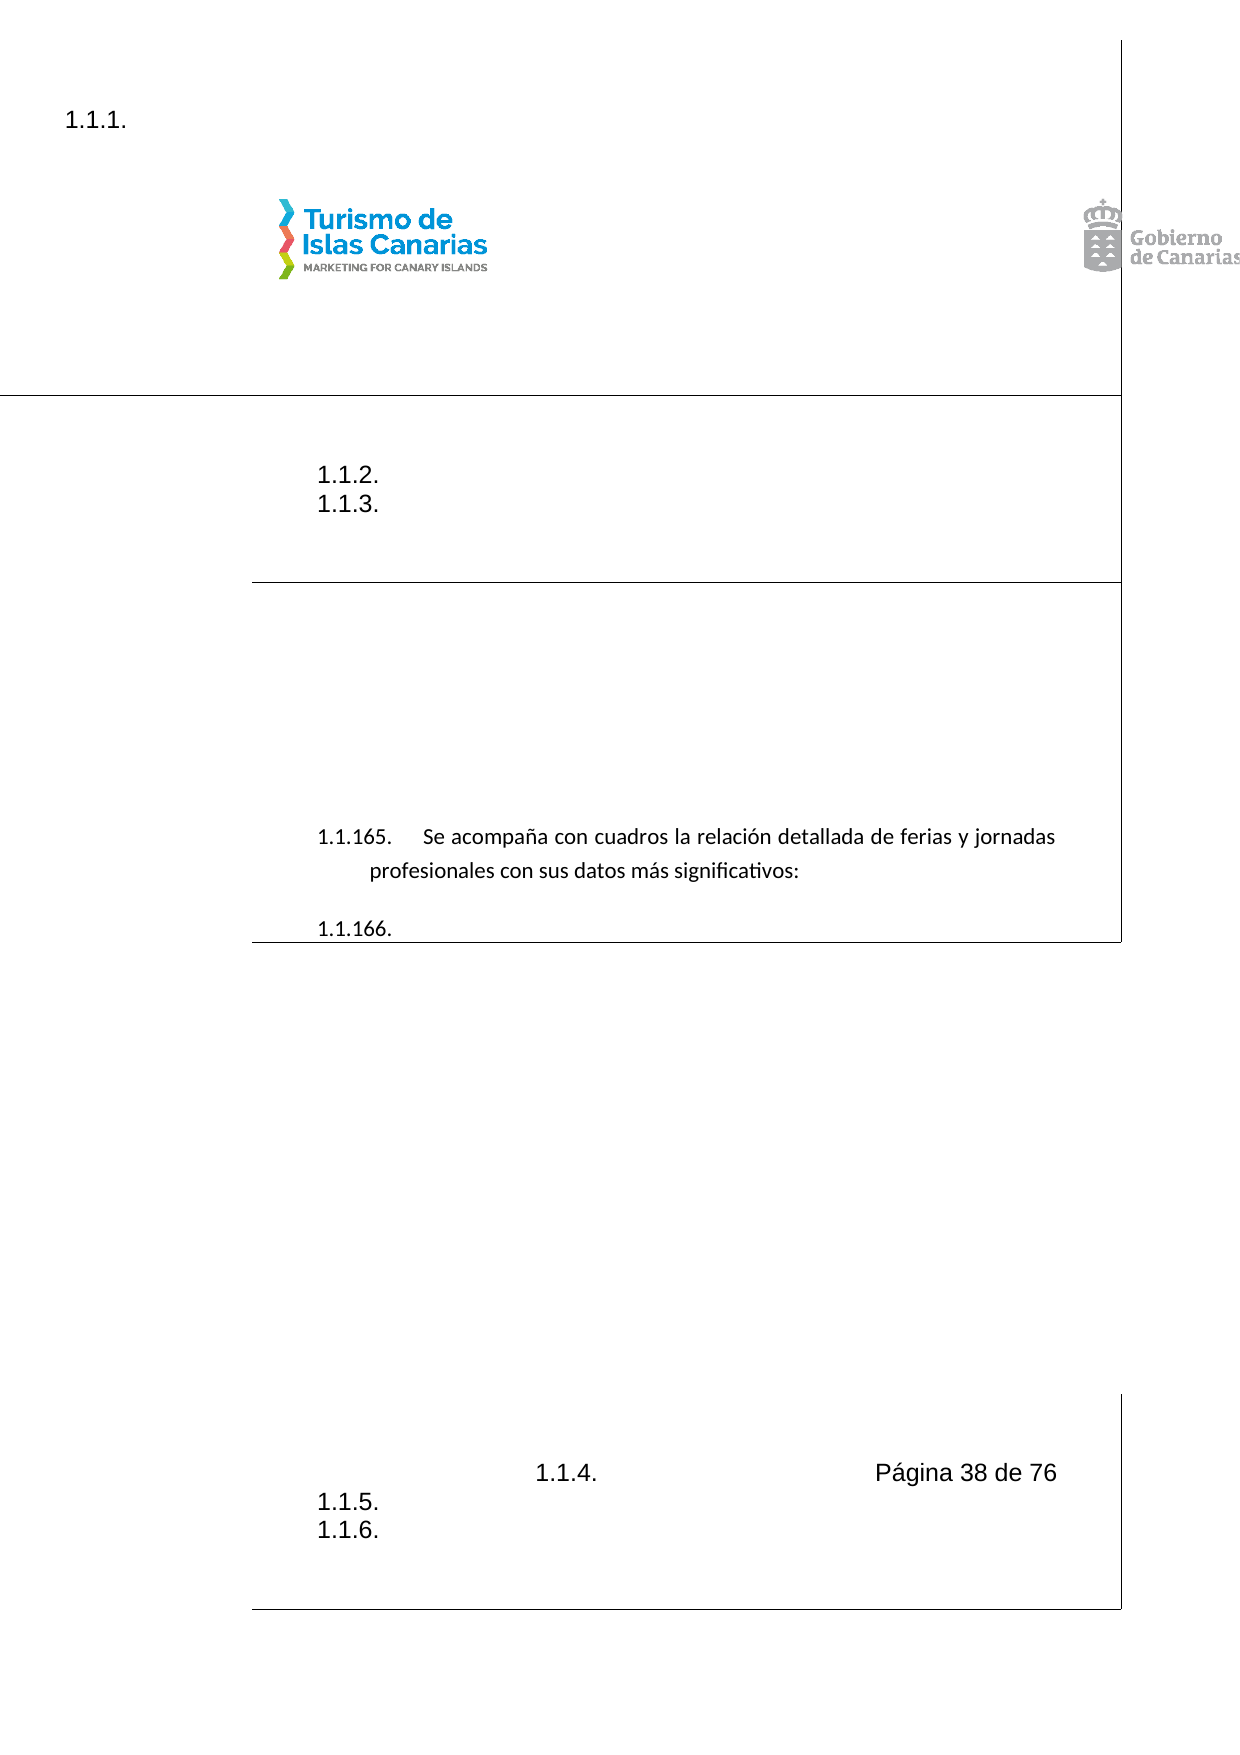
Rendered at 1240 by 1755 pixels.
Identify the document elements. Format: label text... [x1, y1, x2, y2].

subtitle Se acompaña con cuadros la relación detallada de ferias y jornadas profesionales con sus datos más significativos: [252, 758, 1121, 884]
